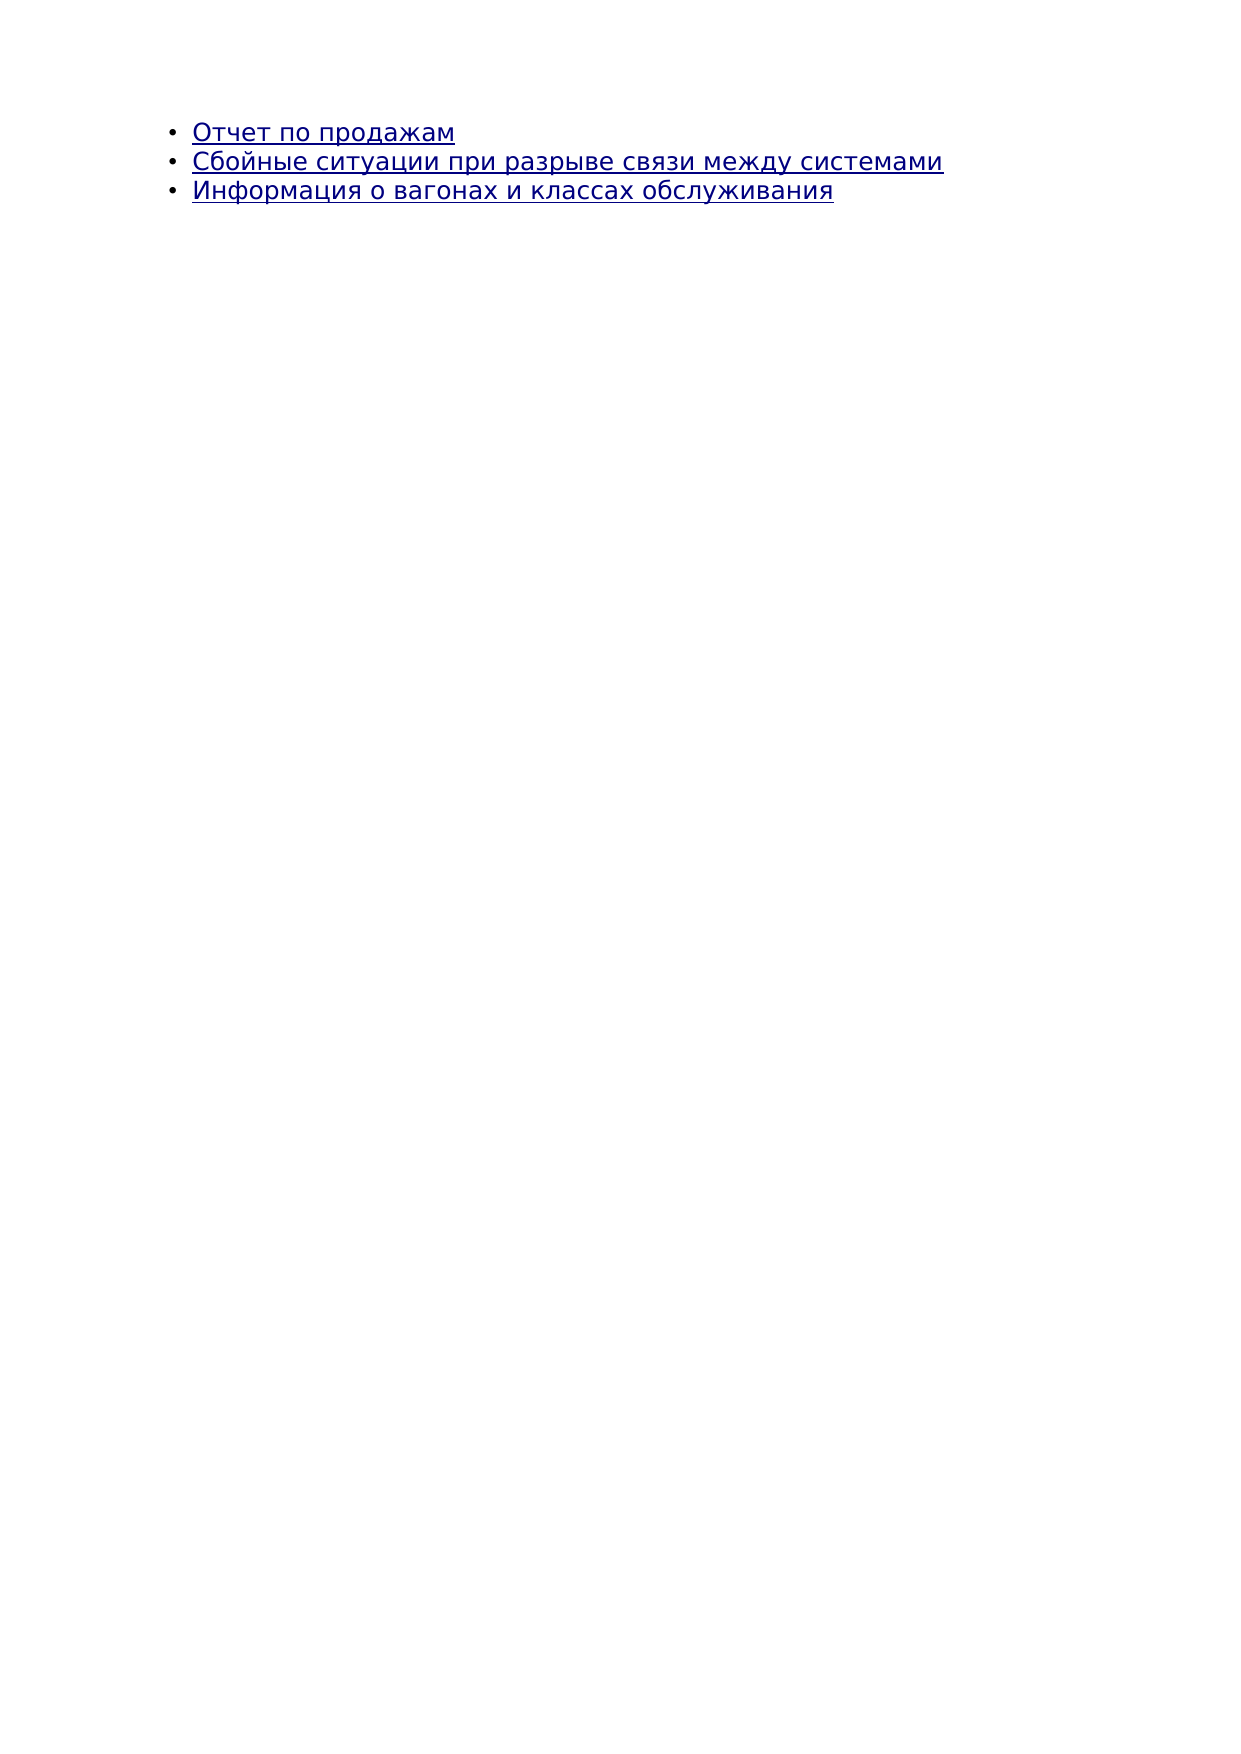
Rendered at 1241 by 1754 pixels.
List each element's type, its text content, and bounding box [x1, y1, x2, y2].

list Информация о вагонах и классах обслуживания [177, 176, 1122, 206]
list Отчет по продажам [177, 118, 1122, 147]
list Сбойные ситуации при разрыве связи между системами [177, 147, 1122, 176]
